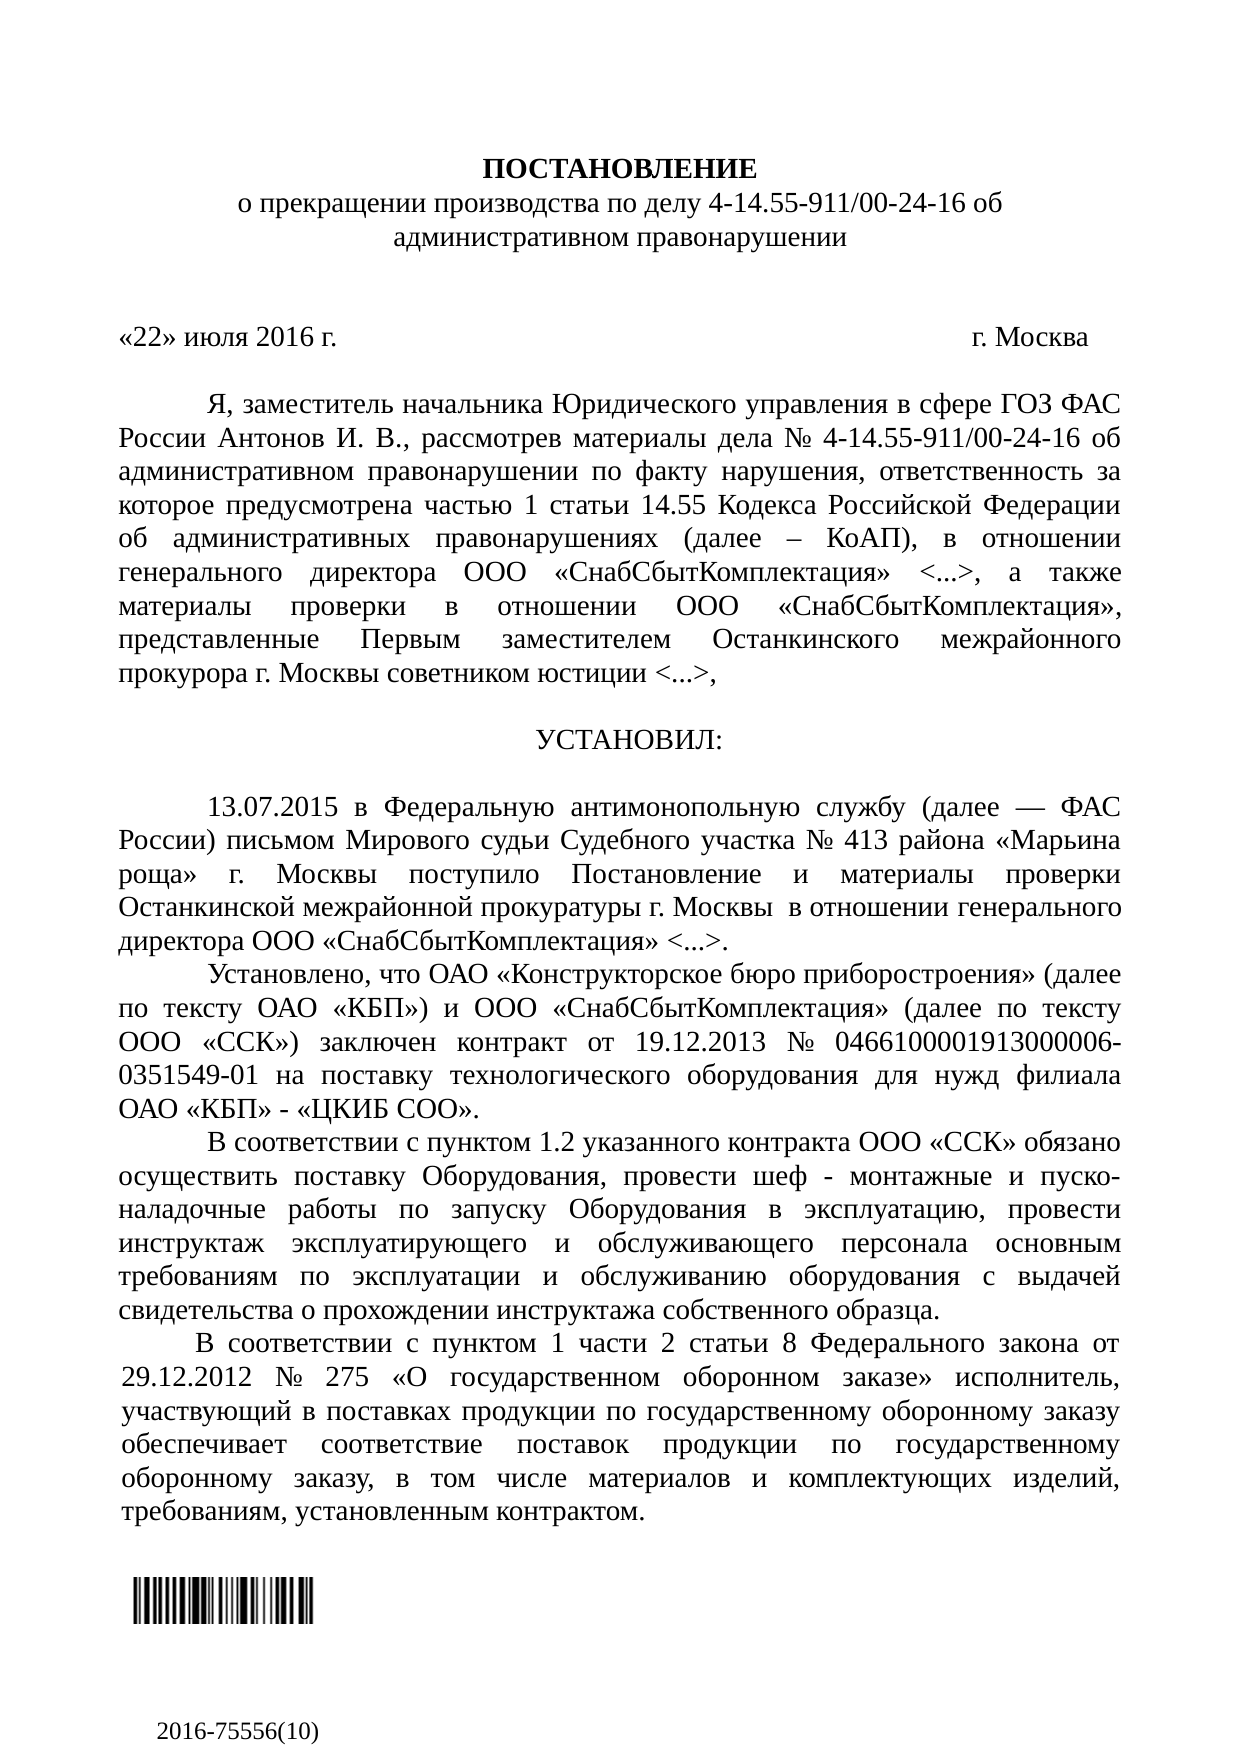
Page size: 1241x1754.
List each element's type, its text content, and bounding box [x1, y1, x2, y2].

text В соответствии с пунктом 1 части 2 статьи 8 Федерального закона от 29.12.2012 № 275 «О государственном оборонном заказе» исполнитель, участвующий в поставках продукции по государственному оборонному заказу обеспечивает соответствие поставок продукции по государственному оборонному заказу, в том числе материалов и комплектующих изделий, требованиям, установленным контрактом. [121, 1326, 1121, 1527]
text 13.07.2015 в Федеральную антимонопольную службу (далее — ФАС России) письмом Мирового судьи Судебного участка № 413 района «Марьина роща» г. Москвы поступило Постановление и материалы проверки Останкинской межрайонной прокуратуры г. Москвы в отношении генерального директора ООО «СнабСбытКомплектация» <...>. [118, 789, 1122, 957]
text ПОСТАНОВЛЕНИЕ [118, 152, 1122, 185]
text УСТАНОВИЛ: [118, 722, 1122, 755]
text Я, заместитель начальника Юридического управления в сфере ГОЗ ФАС России Антонов И. В., рассмотрев материалы дела № 4-14.55-911/00-24-16 об административном правонарушении по факту нарушения, ответственность за которое предусмотрена частью 1 статьи 14.55 Кодекса Российской Федерации об административных правонарушениях (далее – КоАП), в отношении генерального директора ООО «СнабСбытКомплектация» <...>, а также материалы проверки в отношении ООО «СнабСбытКомплектация», представленные Первым заместителем Останкинского межрайонного прокурора г. Москвы советником юстиции <...>, [118, 386, 1122, 688]
text «22» июля 2016 г. г. Москва [118, 319, 1122, 353]
text о прекращении производства по делу 4-14.55-911/00-24-16 об административном правонарушении [118, 185, 1122, 252]
picture [118, 1577, 331, 1624]
text В соответствии с пунктом 1.2 указанного контракта ООО «ССК» обязано осуществить поставку Оборудования, провести шеф - монтажные и пуско-наладочные работы по запуску Оборудования в эксплуатацию, провести инструктаж эксплуатирующего и обслуживающего персонала основным требованиям по эксплуатации и обслуживанию оборудования с выдачей свидетельства о прохождении инструктажа собственного образца. [118, 1124, 1122, 1326]
text Установлено, что ОАО «Конструкторское бюро приборостроения» (далее по тексту ОАО «КБП») и ООО «СнабСбытКомплектация» (далее по тексту ООО «ССК») заключен контракт от 19.12.2013 № 0466100001913000006-0351549-01 на поставку технологического оборудования для нужд филиала ОАО «КБП» - «ЦКИБ СОО». [118, 957, 1122, 1124]
